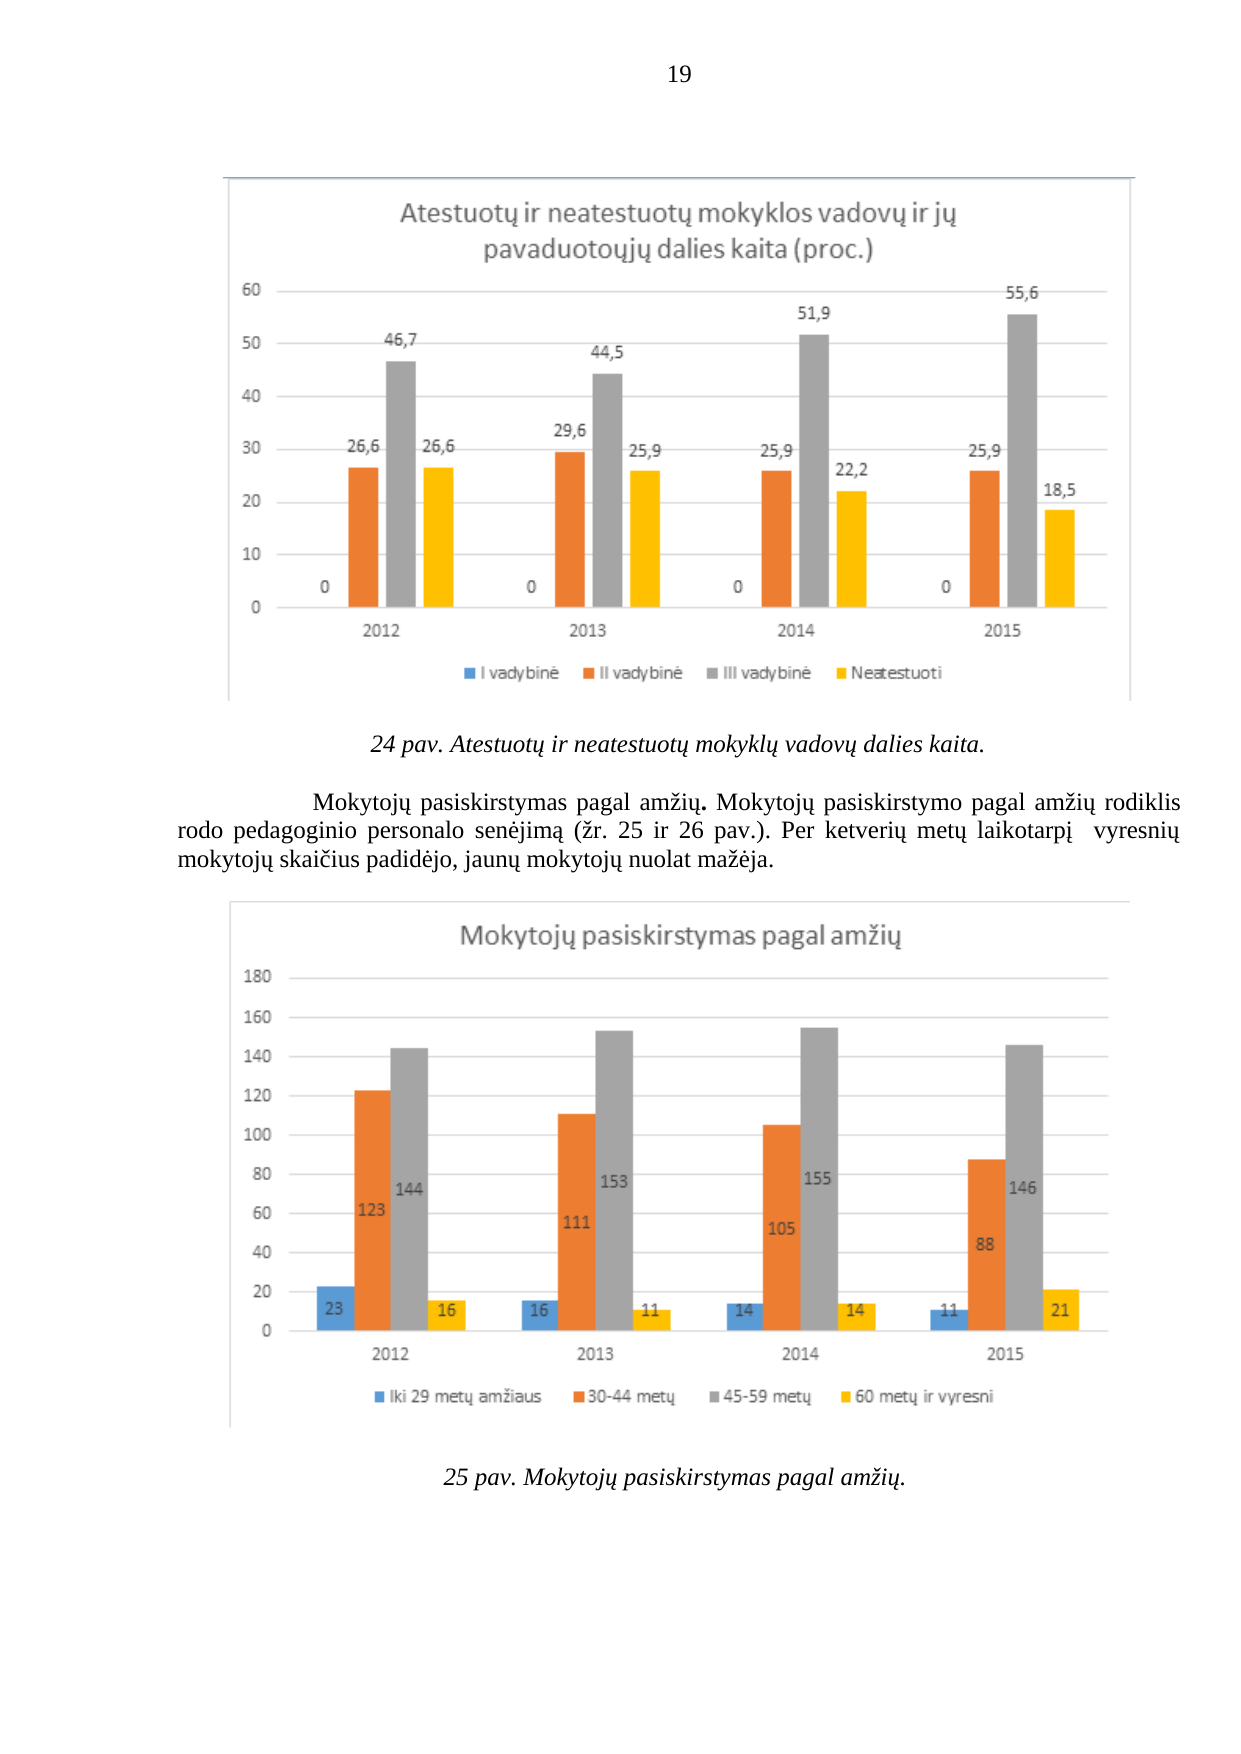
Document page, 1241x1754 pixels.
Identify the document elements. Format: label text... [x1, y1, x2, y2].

text Mokytojų pasiskirstymas pagal amžių. Mokytojų pasiskirstymo pagal amžių rodiklis rodo pedagoginio personalo senėjimą (žr. 25 ir 26 pav.). Per ketverių metų laikotarpį vyresnių mokytojų skaičius padidėjo, jaunų mokytojų nuolat mažėja. [177, 787, 1181, 873]
text 25 pav. Mokytojų pasiskirstymas pagal amžių. [177, 1462, 1181, 1491]
text 24 pav. Atestuotų ir neatestuotų mokyklų vadovų dalies kaita. [177, 729, 1181, 758]
